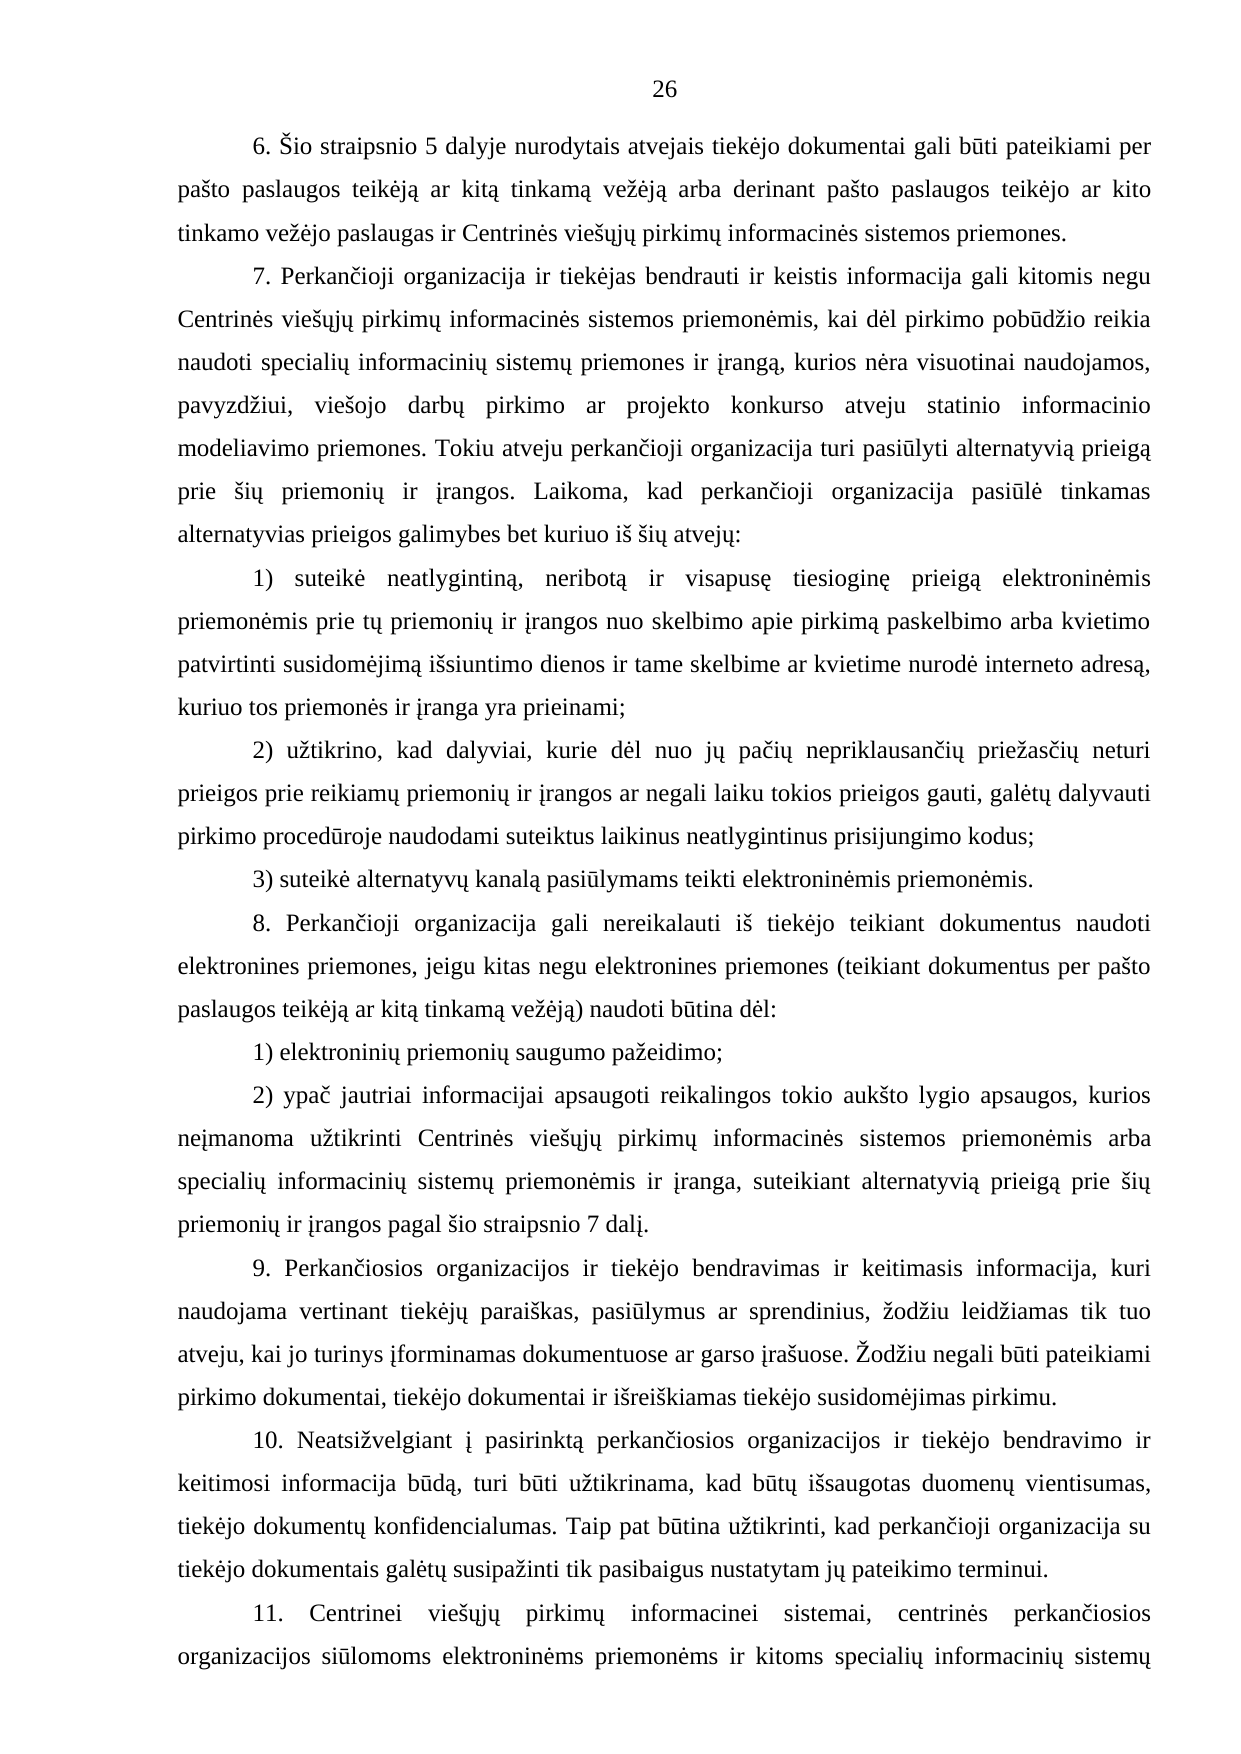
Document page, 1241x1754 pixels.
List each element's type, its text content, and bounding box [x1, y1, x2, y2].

text 8. Perkančioji organizacija gali nereikalauti iš tiekėjo teikiant dokumentus naudoti elektronines priemones, jeigu kitas negu elektronines priemones (teikiant dokumentus per pašto paslaugos teikėją ar kitą tinkamą vežėją) naudoti būtina dėl: [177, 908, 1152, 1023]
text 1) suteikė neatlygintiną, neribotą ir visapusę tiesioginę prieigą elektroninėmis priemonėmis prie tų priemonių ir įrangos nuo skelbimo apie pirkimą paskelbimo arba kvietimo patvirtinti susidomėjimą išsiuntimo dienos ir tame skelbime ar kvietime nurodė interneto adresą, kuriuo tos priemonės ir įranga yra prieinami; [177, 563, 1152, 721]
text 2) užtikrino, kad dalyviai, kurie dėl nuo jų pačių nepriklausančių priežasčių neturi prieigos prie reikiamų priemonių ir įrangos ar negali laiku tokios prieigos gauti, galėtų dalyvauti pirkimo procedūroje naudodami suteiktus laikinus neatlygintinus prisijungimo kodus; [177, 735, 1152, 850]
text 3) suteikė alternatyvų kanalą pasiūlymams teikti elektroninėmis priemonėmis. [177, 864, 1152, 893]
text 10. Neatsižvelgiant į pasirinktą perkančiosios organizacijos ir tiekėjo bendravimo ir keitimosi informacija būdą, turi būti užtikrinama, kad būtų išsaugotas duomenų vientisumas, tiekėjo dokumentų konfidencialumas. Taip pat būtina užtikrinti, kad perkančioji organizacija su tiekėjo dokumentais galėtų susipažinti tik pasibaigus nustatytam jų pateikimo terminui. [177, 1425, 1152, 1583]
text 2) ypač jautriai informacijai apsaugoti reikalingos tokio aukšto lygio apsaugos, kurios neįmanoma užtikrinti Centrinės viešųjų pirkimų informacinės sistemos priemonėmis arba specialių informacinių sistemų priemonėmis ir įranga, suteikiant alternatyvią prieigą prie šių priemonių ir įrangos pagal šio straipsnio 7 dalį. [177, 1080, 1152, 1238]
text 9. Perkančiosios organizacijos ir tiekėjo bendravimas ir keitimasis informacija, kuri naudojama vertinant tiekėjų paraiškas, pasiūlymus ar sprendinius, žodžiu leidžiamas tik tuo atveju, kai jo turinys įforminamas dokumentuose ar garso įrašuose. Žodžiu negali būti pateikiami pirkimo dokumentai, tiekėjo dokumentai ir išreiškiamas tiekėjo susidomėjimas pirkimu. [177, 1253, 1152, 1411]
text 11. Centrinei viešųjų pirkimų informacinei sistemai, centrinės perkančiosios organizacijos siūlomoms elektroninėms priemonėms ir kitoms specialių informacinių sistemų [177, 1598, 1152, 1669]
text 7. Perkančioji organizacija ir tiekėjas bendrauti ir keistis informacija gali kitomis negu Centrinės viešųjų pirkimų informacinės sistemos priemonėmis, kai dėl pirkimo pobūdžio reikia naudoti specialių informacinių sistemų priemones ir įrangą, kurios nėra visuotinai naudojamos, pavyzdžiui, viešojo darbų pirkimo ar projekto konkurso atveju statinio informacinio modeliavimo priemones. Tokiu atveju perkančioji organizacija turi pasiūlyti alternatyvią prieigą prie šių priemonių ir įrangos. Laikoma, kad perkančioji organizacija pasiūlė tinkamas alternatyvias prieigos galimybes bet kuriuo iš šių atvejų: [177, 261, 1152, 548]
text 6. Šio straipsnio 5 dalyje nurodytais atvejais tiekėjo dokumentai gali būti pateikiami per pašto paslaugos teikėją ar kitą tinkamą vežėją arba derinant pašto paslaugos teikėjo ar kito tinkamo vežėjo paslaugas ir Centrinės viešųjų pirkimų informacinės sistemos priemones. [177, 131, 1152, 246]
text 1) elektroninių priemonių saugumo pažeidimo; [177, 1037, 1152, 1066]
